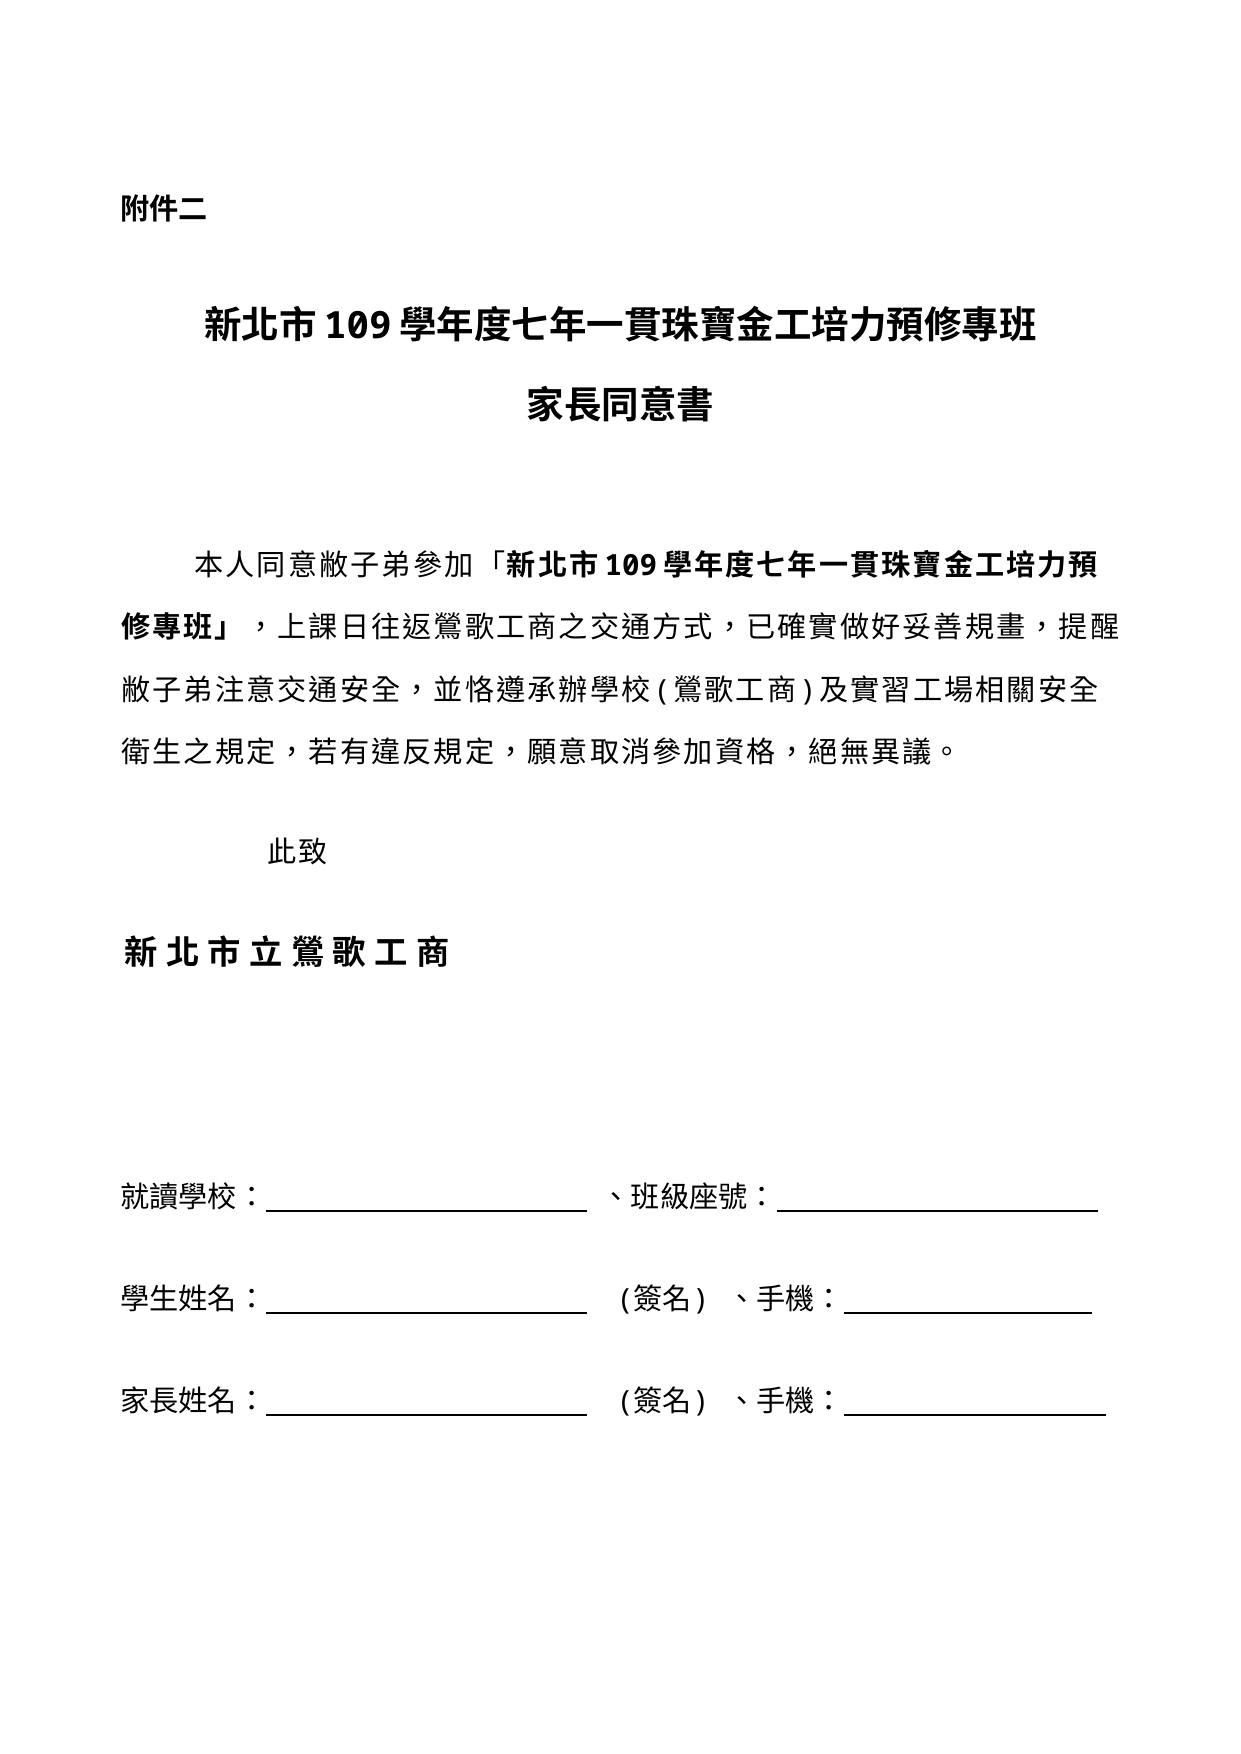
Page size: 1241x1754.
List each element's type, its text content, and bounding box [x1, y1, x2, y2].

text 新北市立鶯歌工商 [120, 908, 1120, 971]
text 學生姓名： (簽名) 、手機： [120, 1273, 1120, 1319]
text 家長姓名： (簽名) 、手機： [120, 1375, 1120, 1421]
text 新北市109學年度七年一貫珠寶金工培力預修專班 [120, 302, 1120, 348]
text 附件二 [120, 189, 1120, 227]
text 此致 [120, 808, 1120, 871]
text 本人同意敝子弟參加「新北市109學年度七年一貫珠寶金工培力預修專班」，上課日往返鶯歌工商之交通方式，已確實做好妥善規畫，提醒敝子弟注意交通安全，並恪遵承辦學校(鶯歌工商)及實習工場相關安全衛生之規定，若有違反規定，願意取消參加資格，絕無異議。 [120, 521, 1120, 771]
text 家長同意書 [120, 385, 1120, 427]
text 就讀學校： 、班級座號： [120, 1171, 1120, 1217]
